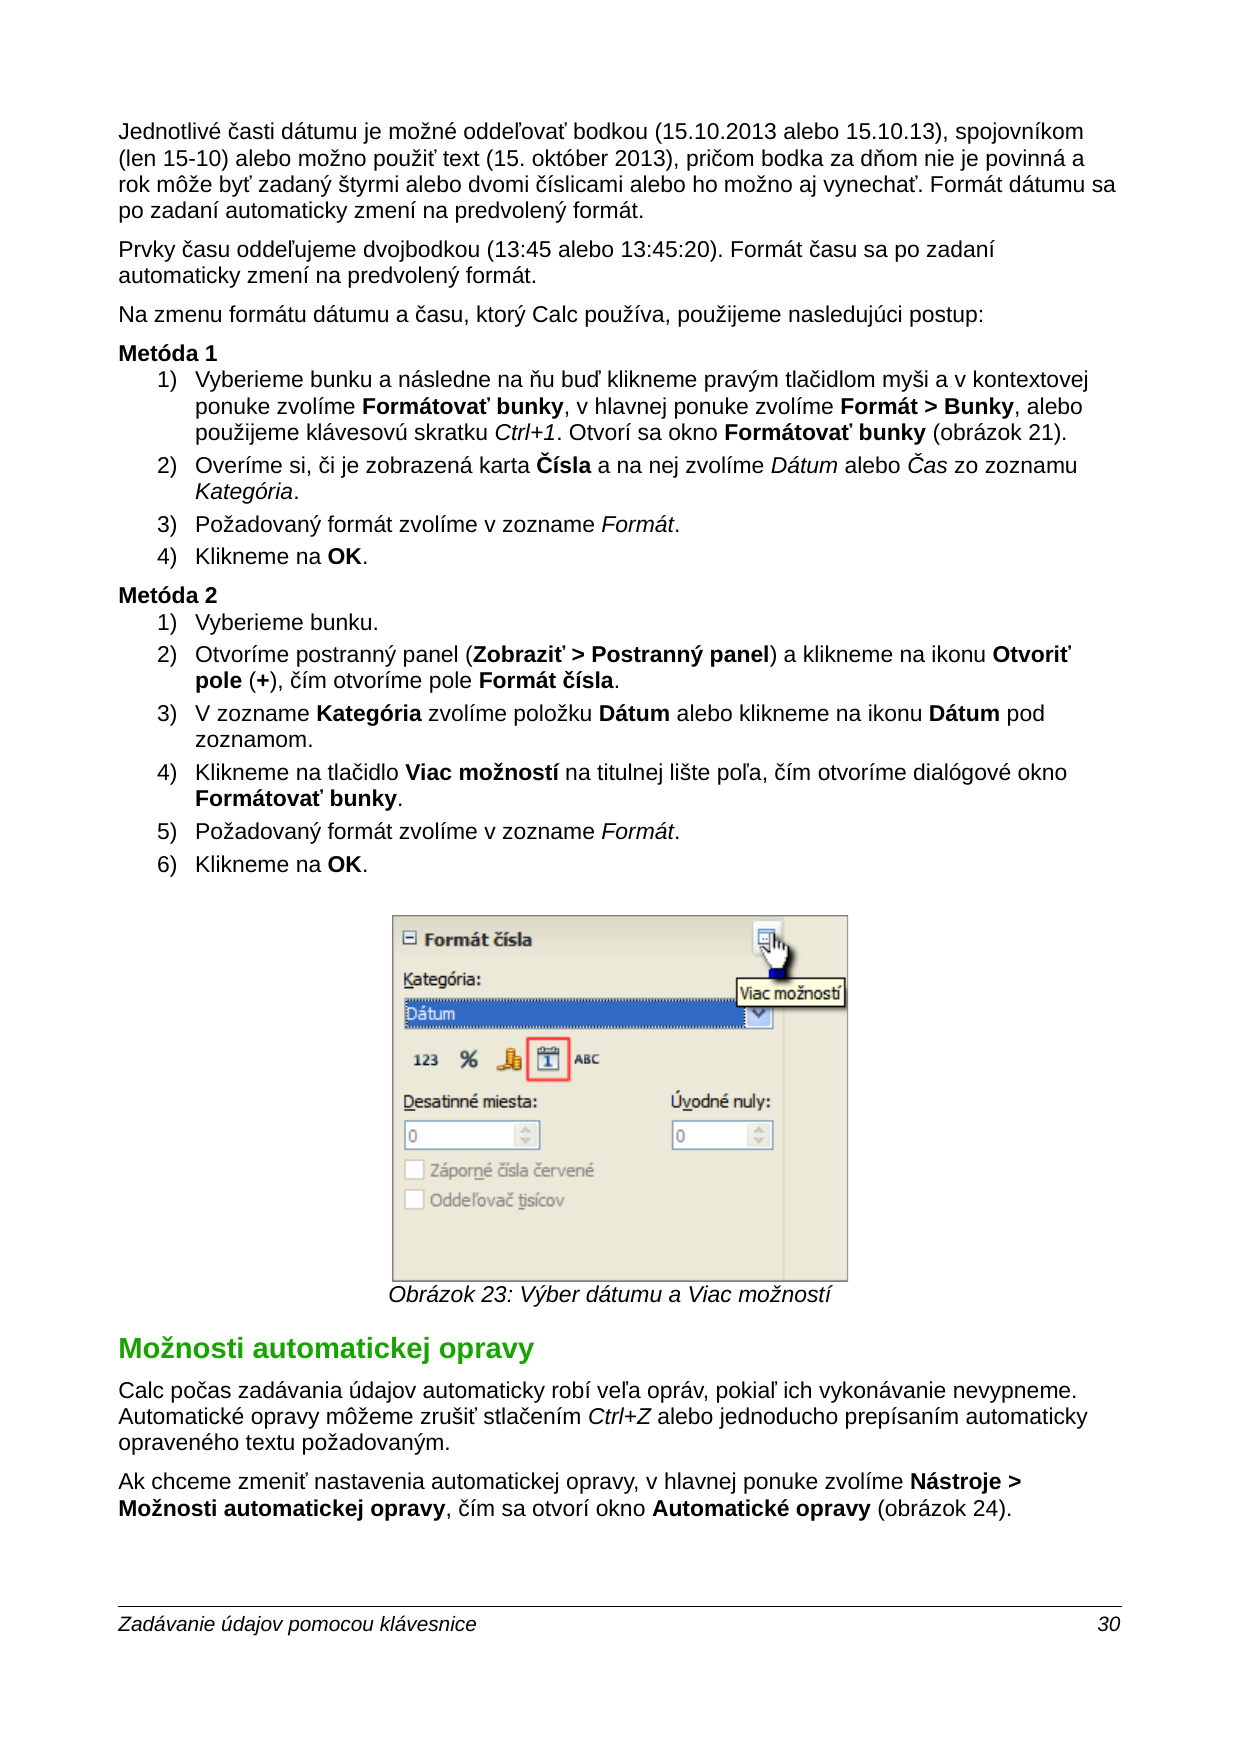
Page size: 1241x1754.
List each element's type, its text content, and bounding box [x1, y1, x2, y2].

text Prvky času oddeľujeme dvojbodkou (13:45 alebo 13:45:20). Formát času sa po zadaní automaticky zmení na predvolený formát. [118, 236, 1122, 289]
text Ak chceme zmeniť nastavenia automatickej opravy, v hlavnej ponuke zvolíme Nástroje > Možnosti automatickej opravy, čím sa otvorí okno Automatické opravy (obrázok 24). [118, 1468, 1122, 1521]
list Vyberieme bunku. [177, 608, 1122, 635]
text Obrázok 23: Výber dátumu a Viac možností [388, 922, 852, 1308]
list Vyberieme bunku a následne na ňu buď klikneme pravým tlačidlom myši a v kontextovej ponuke zvolíme Formátovať bunky, v hlavnej ponuke zvolíme Formát > Bunky, alebo použijeme klávesovú skratku Ctrl+1. Otvorí sa okno Formátovať bunky (obrázok 21). [177, 366, 1122, 446]
list Klikneme na OK. [177, 851, 1122, 877]
text Na zmenu formátu dátumu a času, ktorý Calc používa, použijeme nasledujúci postup: [118, 301, 1122, 328]
picture [392, 915, 849, 1282]
text Metóda 1 [118, 340, 1122, 366]
text Metóda 2 [118, 582, 1122, 608]
list V zozname Kategória zvolíme položku Dátum alebo klikneme na ikonu Dátum pod zoznamom. [177, 700, 1122, 753]
subtitle Možnosti automatickej opravy [118, 1331, 1122, 1364]
list Overíme si, či je zobrazená karta Čísla a na nej zvolíme Dátum alebo Čas zo zoznamu Kategória. [177, 452, 1122, 504]
list Otvoríme postranný panel (Zobraziť > Postranný panel) a klikneme na ikonu Otvoriť pole (+), čím otvoríme pole Formát čísla. [177, 641, 1122, 694]
list Požadovaný formát zvolíme v zozname Formát. [177, 511, 1122, 537]
text Jednotlivé časti dátumu je možné oddeľovať bodkou (15.10.2013 alebo 15.10.13), spojovníkom (len 15-10) alebo možno použiť text (15. október 2013), pričom bodka za dňom nie je povinná a rok môže byť zadaný štyrmi alebo dvomi číslicami alebo ho možno aj vynechať. Formát dátumu sa po zadaní automaticky zmení na predvolený formát. [118, 118, 1122, 223]
text Calc počas zadávania údajov automaticky robí veľa opráv, pokiaľ ich vykonávanie nevypneme. Automatické opravy môžeme zrušiť stlačením Ctrl+Z alebo jednoducho prepísaním automaticky opraveného textu požadovaným. [118, 1377, 1122, 1456]
list Požadovaný formát zvolíme v zozname Formát. [177, 818, 1122, 844]
list Klikneme na tlačidlo Viac možností na titulnej lište poľa, čím otvoríme dialógové okno Formátovať bunky. [177, 759, 1122, 812]
list Klikneme na OK. [177, 543, 1122, 570]
